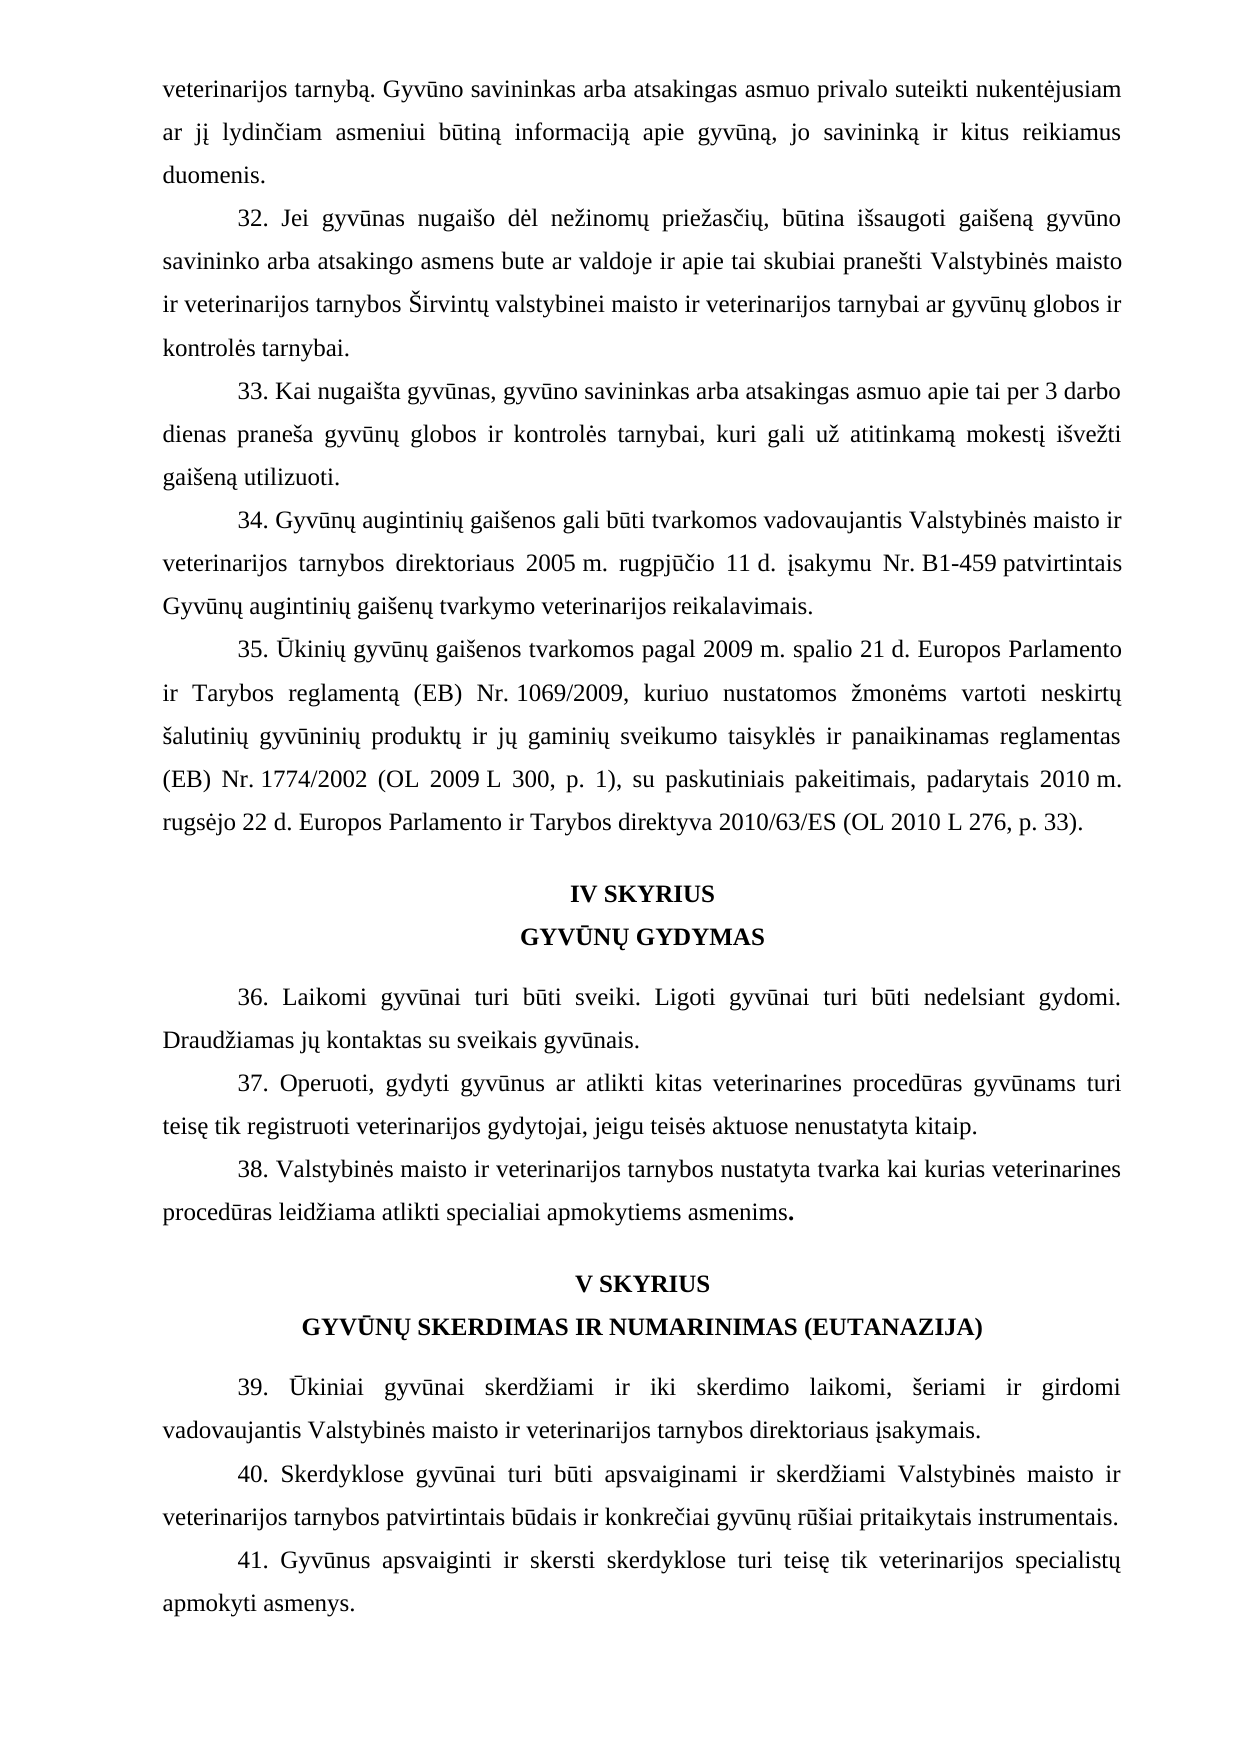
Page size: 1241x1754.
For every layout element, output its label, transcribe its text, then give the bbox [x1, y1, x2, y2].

text GYVŪNŲ GYDYMAS [162, 922, 1122, 951]
text IV SKYRIUS [162, 879, 1122, 908]
text GYVŪNŲ SKERDIMAS IR NUMARINIMAS (EUTANAZIJA) [162, 1312, 1122, 1341]
text 33. Kai nugaišta gyvūnas, gyvūno savininkas arba atsakingas asmuo apie tai per 3 darbo dienas praneša gyvūnų globos ir kontrolės tarnybai, kuri gali už atitinkamą mokestį išvežti gaišeną utilizuoti. [162, 376, 1122, 491]
text 37. Operuoti, gydyti gyvūnus ar atlikti kitas veterinarines procedūras gyvūnams turi teisę tik registruoti veterinarijos gydytojai, jeigu teisės aktuose nenustatyta kitaip. [162, 1068, 1122, 1140]
text 32. Jei gyvūnas nugaišo dėl nežinomų priežasčių, būtina išsaugoti gaišeną gyvūno savininko arba atsakingo asmens bute ar valdoje ir apie tai skubiai pranešti Valstybinės maisto ir veterinarijos tarnybos Širvintų valstybinei maisto ir veterinarijos tarnybai ar gyvūnų globos ir kontrolės tarnybai. [162, 203, 1122, 361]
text 35. Ūkinių gyvūnų gaišenos tvarkomos pagal 2009 m. spalio 21 d. Europos Parlamento ir Tarybos reglamentą (EB) Nr. 1069/2009, kuriuo nustatomos žmonėms vartoti neskirtų šalutinių gyvūninių produktų ir jų gaminių sveikumo taisyklės ir panaikinamas reglamentas (EB) Nr. 1774/2002 (OL 2009 L 300, p. 1), su paskutiniais pakeitimais, padarytais 2010 m. rugsėjo 22 d. Europos Parlamento ir Tarybos direktyva 2010/63/ES (OL 2010 L 276, p. 33). [162, 634, 1122, 836]
text V SKYRIUS [162, 1269, 1122, 1298]
text 41. Gyvūnus apsvaiginti ir skersti skerdyklose turi teisę tik veterinarijos specialistų apmokyti asmenys. [162, 1545, 1122, 1617]
text 38. Valstybinės maisto ir veterinarijos tarnybos nustatyta tvarka kai kurias veterinarines procedūras leidžiama atlikti specialiai apmokytiems asmenims. [162, 1154, 1122, 1226]
text 36. Laikomi gyvūnai turi būti sveiki. Ligoti gyvūnai turi būti nedelsiant gydomi. Draudžiamas jų kontaktas su sveikais gyvūnais. [162, 982, 1122, 1054]
text 34. Gyvūnų augintinių gaišenos gali būti tvarkomos vadovaujantis Valstybinės maisto ir veterinarijos tarnybos direktoriaus 2005 m. rugpjūčio 11 d. įsakymu Nr. B1-459 patvirtintais Gyvūnų augintinių gaišenų tvarkymo veterinarijos reikalavimais. [162, 505, 1122, 620]
text 40. Skerdyklose gyvūnai turi būti apsvaiginami ir skerdžiami Valstybinės maisto ir veterinarijos tarnybos patvirtintais būdais ir konkrečiai gyvūnų rūšiai pritaikytais instrumentais. [162, 1459, 1122, 1531]
text 39. Ūkiniai gyvūnai skerdžiami ir iki skerdimo laikomi, šeriami ir girdomi vadovaujantis Valstybinės maisto ir veterinarijos tarnybos direktoriaus įsakymais. [162, 1372, 1122, 1444]
text veterinarijos tarnybą. Gyvūno savininkas arba atsakingas asmuo privalo suteikti nukentėjusiam ar jį lydinčiam asmeniui būtiną informaciją apie gyvūną, jo savininką ir kitus reikiamus duomenis. [162, 74, 1122, 189]
